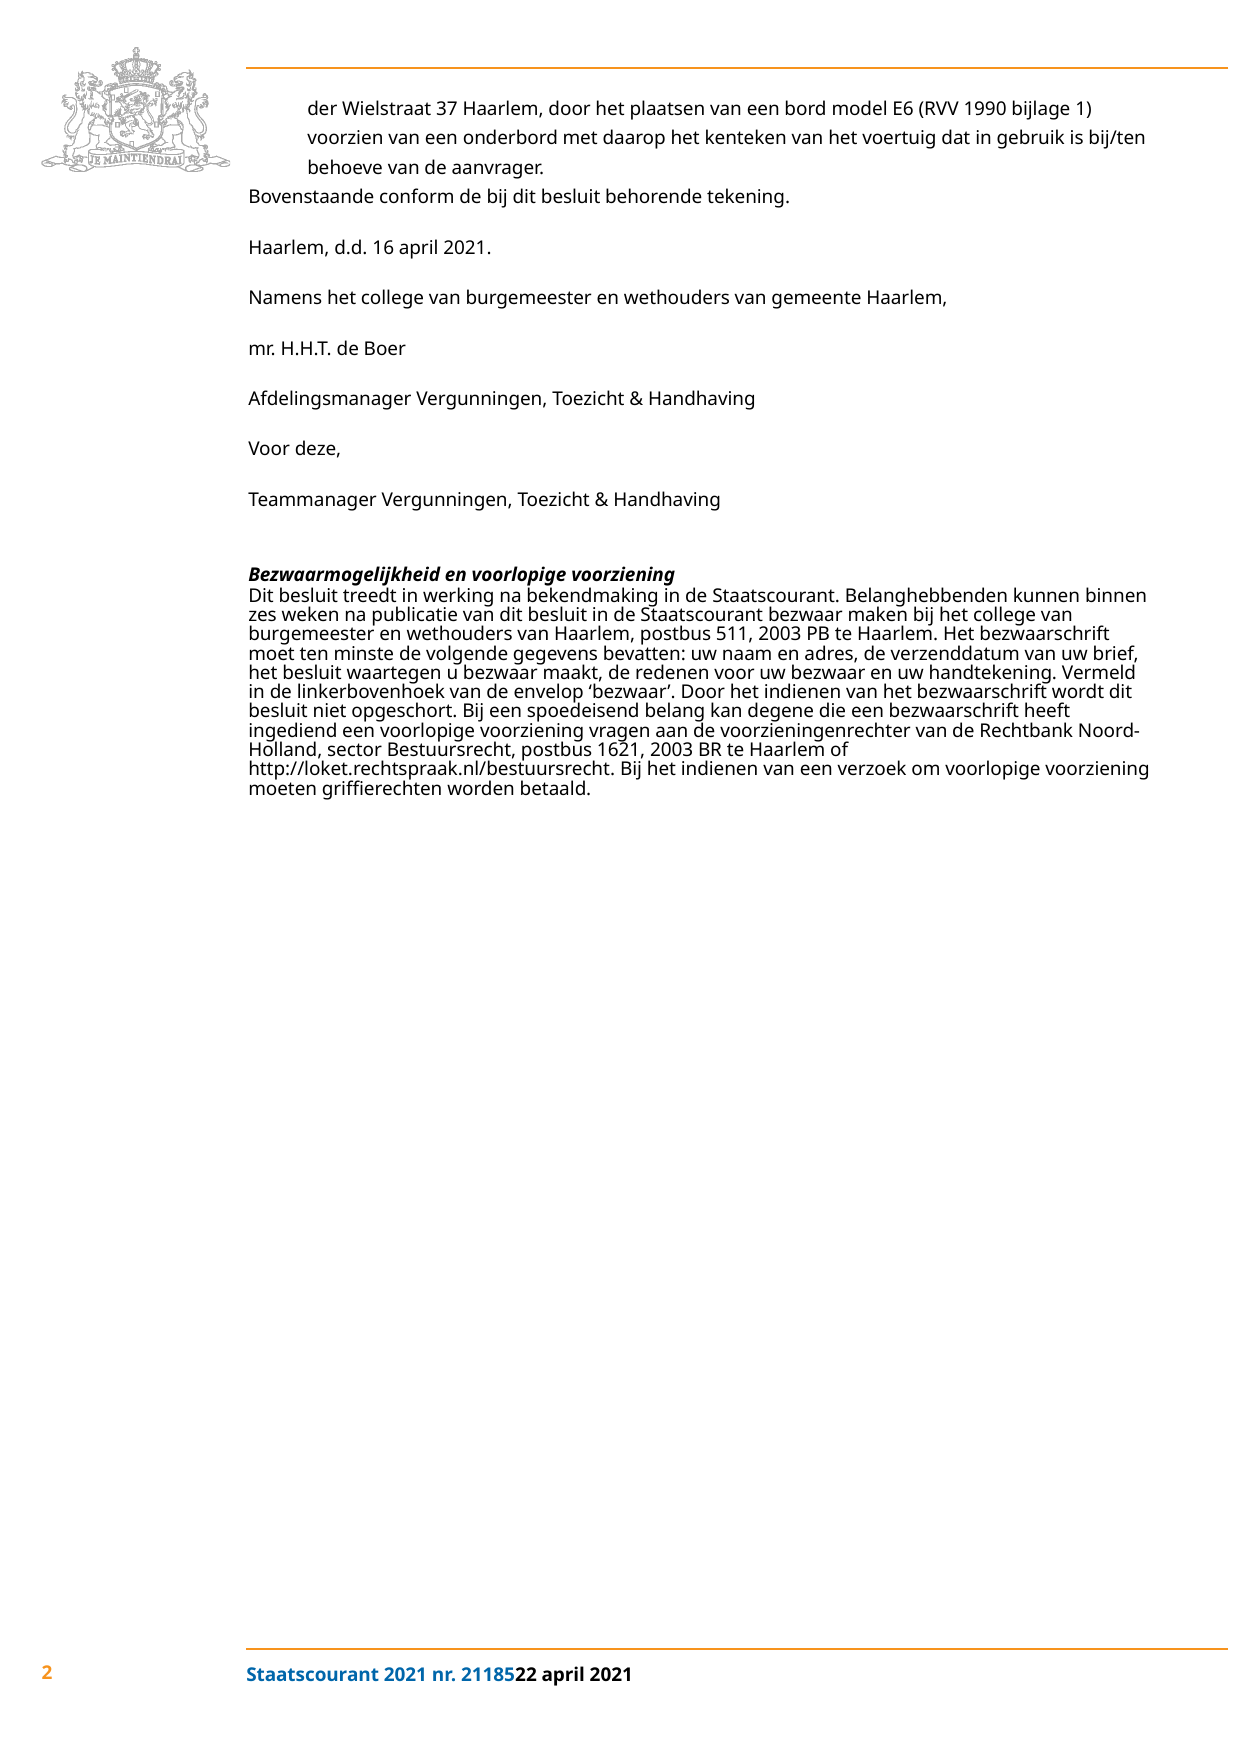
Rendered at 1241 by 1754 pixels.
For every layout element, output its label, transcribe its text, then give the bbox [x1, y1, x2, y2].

text Afdelingsmanager Vergunningen, Toezicht & Handhaving [1005, 385, 1152, 411]
text Haarlem, d.d. 16 april 2021. [248, 234, 271, 260]
text mr. H.H.T. de Boer [248, 335, 271, 361]
text mr. H.H.T. de Boer [1005, 335, 1152, 361]
text Voor deze, [248, 436, 271, 461]
text Haarlem, d.d. 16 april 2021. [1005, 234, 1152, 260]
text Namens het college van burgemeester en wethouders van gemeente Haarlem, [1005, 284, 1152, 310]
text Bezwaarmogelijkheid en voorlopige voorziening [1005, 561, 1152, 587]
text Dit besluit treedt in werking na bekendmaking in de Staatscourant. Belanghebbenden kunnen binnen zes weken na publicatie van dit besluit in de Staatscourant bezwaar maken bij het college van burgemeester en wethouders van Haarlem, postbus 511, 2003 PB te Haarlem. Het bezwaarschrift moet ten minste de volgende gegevens bevatten: uw naam en adres, de verzenddatum van uw brief, het besluit waartegen u bezwaar maakt, de redenen voor uw bezwaar en uw handtekening. Vermeld in de linkerbovenhoek van de envelop ‘bezwaar’. Door het indienen van het bezwaarschrift wordt dit besluit niet opgeschort. Bij een spoedeisend belang kan degene die een bezwaarschrift heeft ingediend een voorlopige voorziening vragen aan de voorzieningenrechter van de Rechtbank Noord-Holland, sector Bestuursrecht, postbus 1621, 2003 BR te Haarlem of http://loket.rechtspraak.nl/bestuursrecht. Bij het indienen van een verzoek om voorlopige voorziening moeten griffierechten worden betaald. [1005, 587, 1152, 799]
text Teammanager Vergunningen, Toezicht & Handhaving [1005, 486, 1152, 512]
list Het aanwijzen van een gehandicaptenparkeerplaats op kenteken ter hoogte van de Frans van der Wielstraat 37 Haarlem, door het plaatsen van een bord model E6 (RVV 1990 bijlage 1) voorzien van een onderbord met daarop het kenteken van het voertuig dat in gebruik is bij/ten behoeve van de aanvrager. [1005, 95, 1152, 180]
picture [41, 47, 231, 172]
text Bovenstaande conform de bij dit besluit behorende tekening. [1005, 183, 1152, 209]
text Voor deze, [1005, 436, 1152, 461]
